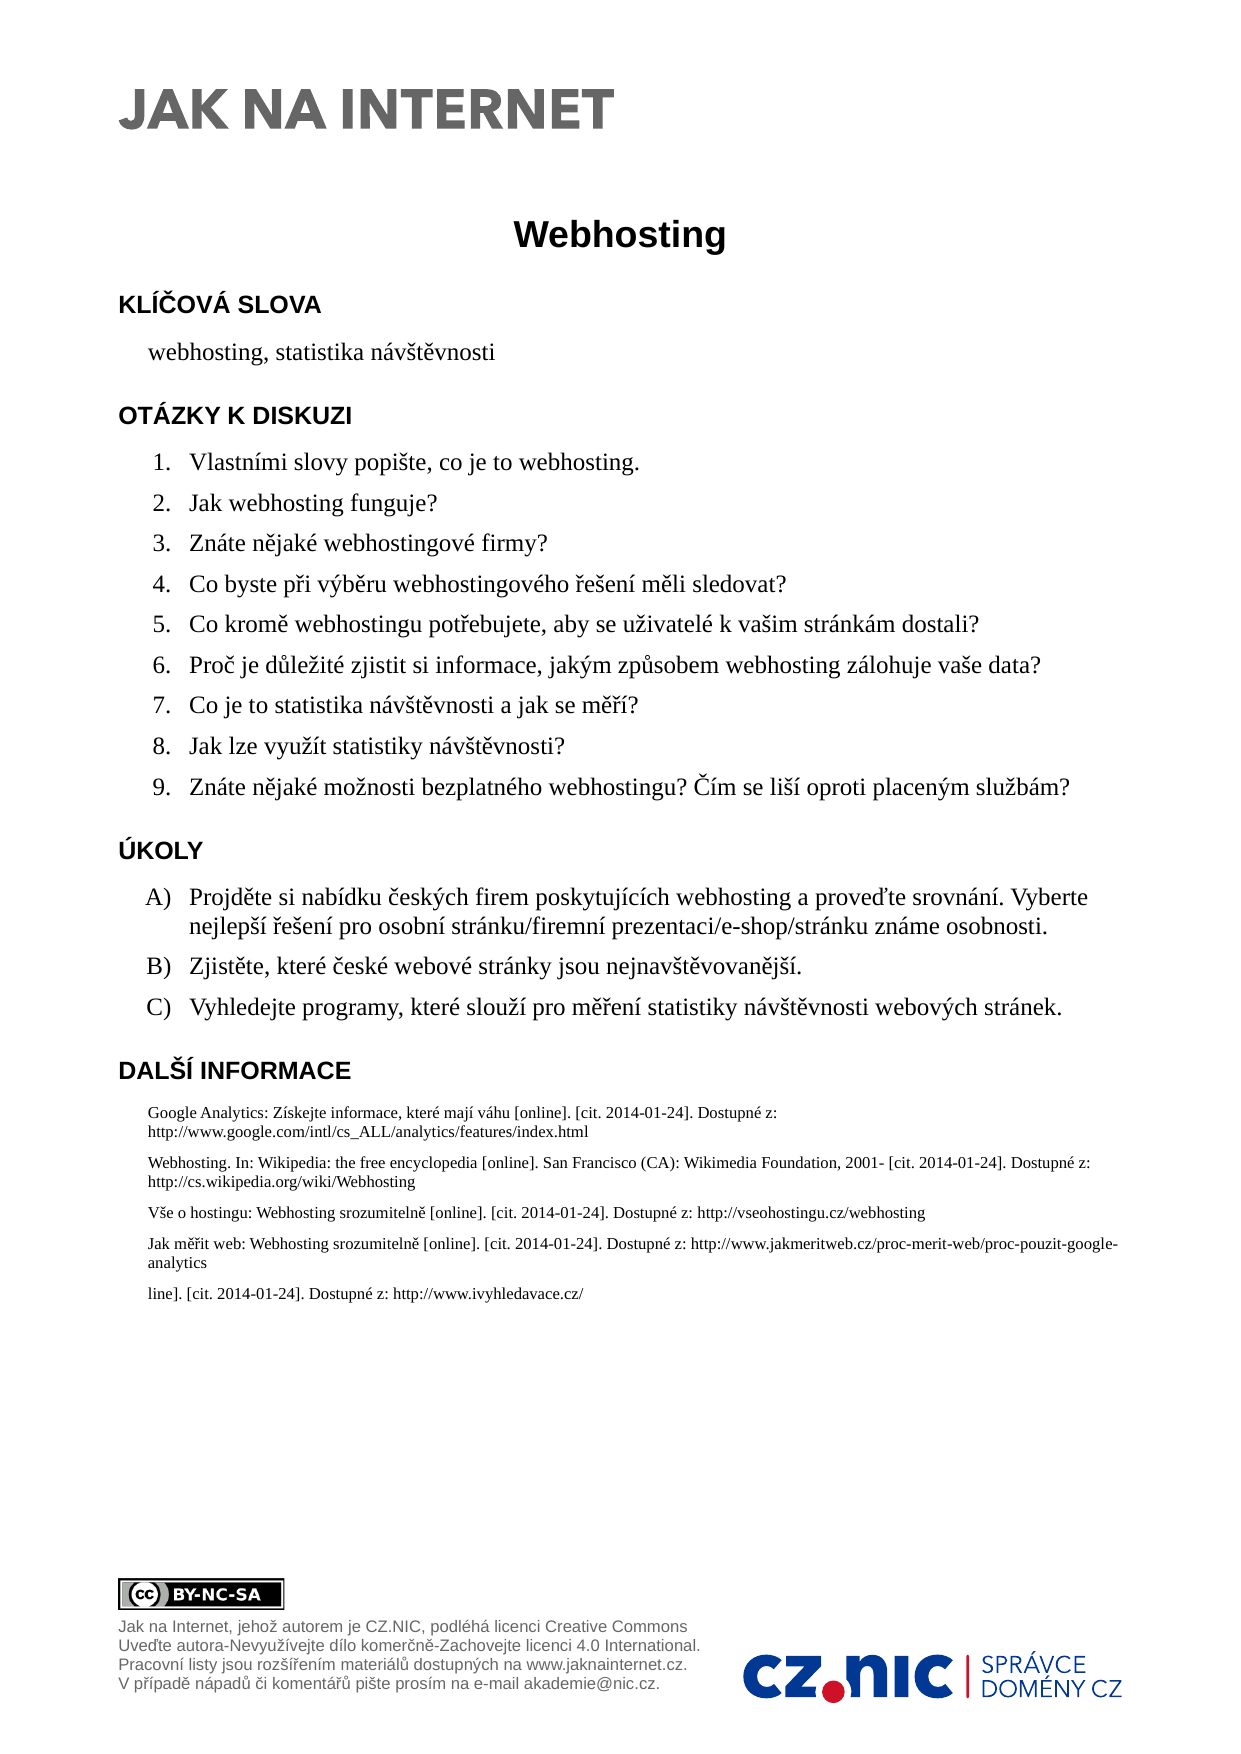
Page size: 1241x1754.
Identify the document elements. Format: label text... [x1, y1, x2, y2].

text webhosting, statistika návštěvnosti [148, 337, 1122, 366]
list Zjistěte, které české webové stránky jsou nejnavštěvovanější. [171, 951, 1122, 980]
list Projděte si nabídku českých firem poskytujících webhosting a proveďte srovnání. Vyberte nejlepší řešení pro osobní stránku/firemní prezentaci/e-shop/stránku známe osobnosti. [171, 882, 1122, 940]
text Jak měřit web: Webhosting srozumitelně [online]. [cit. 2014-01-24]. Dostupné z: http://www.jakmeritweb.cz/proc-merit-web/proc-pouzit-google-analytics [148, 1234, 1122, 1272]
subtitle Webhosting [118, 212, 1122, 255]
subtitle OTÁZKY K DISKUZI [118, 401, 1122, 430]
subtitle DALŠÍ INFORMACE [118, 1056, 1122, 1085]
list Znáte nějaké webhostingové firmy? [171, 528, 1122, 557]
subtitle ÚKOLY [118, 836, 1122, 864]
list Co kromě webhostingu potřebujete, aby se uživatelé k vašim stránkám dostali? [171, 609, 1122, 638]
list Co byste při výběru webhostingového řešení měli sledovat? [171, 569, 1122, 598]
text Vše o hostingu: Webhosting srozumitelně [online]. [cit. 2014-01-24]. Dostupné z: http://vseohostingu.cz/webhosting [148, 1203, 1122, 1222]
list Jak webhosting funguje? [171, 488, 1122, 517]
subtitle KLÍČOVÁ SLOVA [118, 290, 1122, 319]
text Google Analytics: Získejte informace, které mají váhu [online]. [cit. 2014-01-24]. Dostupné z: http://www.google.com/intl/cs_ALL/analytics/features/index.html [148, 1103, 1122, 1141]
list Znáte nějaké možnosti bezplatného webhostingu? Čím se liší oproti placeným službám? [171, 772, 1122, 800]
text line]. [cit. 2014-01-24]. Dostupné z: http://www.ivyhledavace.cz/ [148, 1284, 1122, 1303]
list Proč je důležité zjistit si informace, jakým způsobem webhosting zálohuje vaše data? [171, 650, 1122, 679]
list Jak lze využít statistiky návštěvnosti? [171, 731, 1122, 760]
text Webhosting. In: Wikipedia: the free encyclopedia [online]. San Francisco (CA): Wikimedia Foundation, 2001- [cit. 2014-01-24]. Dostupné z: http://cs.wikipedia.org/wiki/Webhosting [148, 1153, 1122, 1191]
list Vyhledejte programy, které slouží pro měření statistiky návštěvnosti webových stránek. [171, 992, 1122, 1021]
list Vlastními slovy popište, co je to webhosting. [171, 447, 1122, 476]
list Co je to statistika návštěvnosti a jak se měří? [171, 691, 1122, 719]
